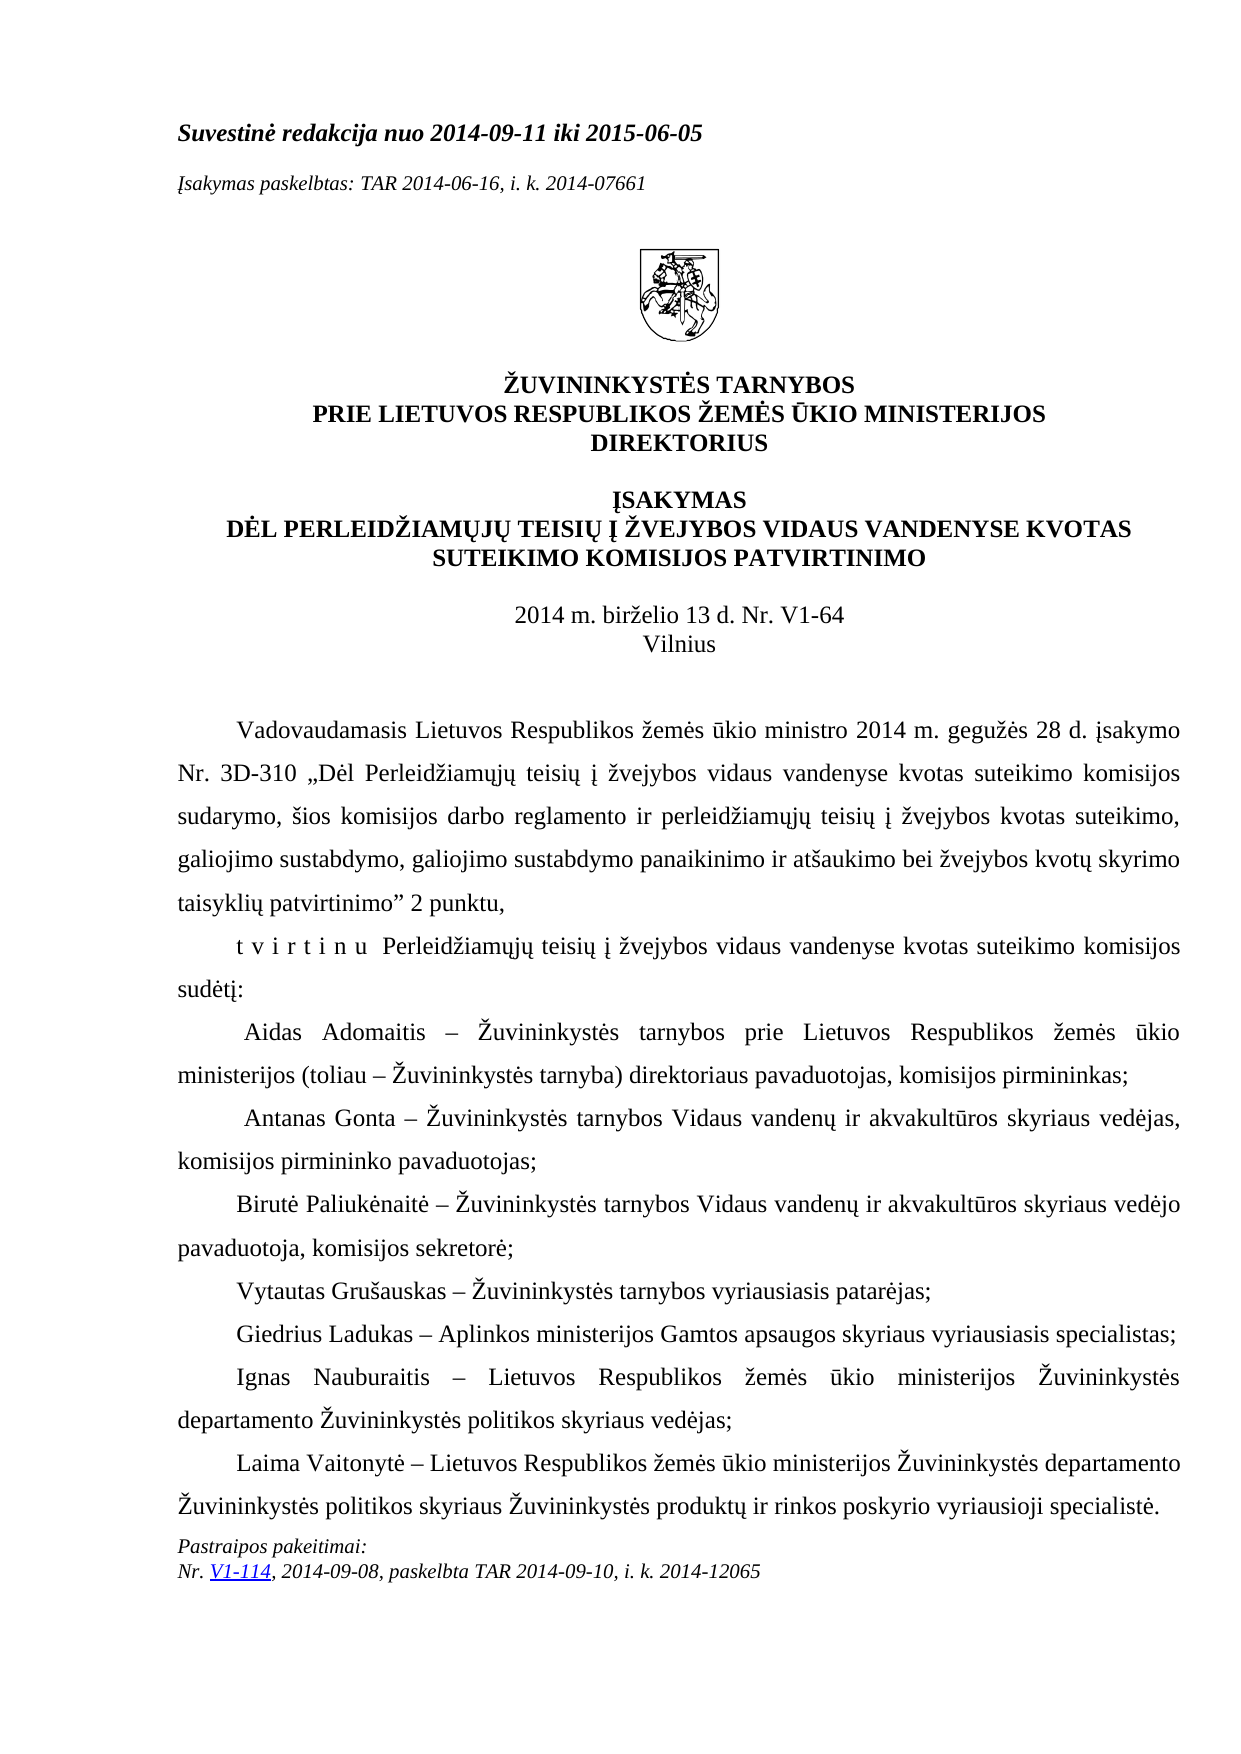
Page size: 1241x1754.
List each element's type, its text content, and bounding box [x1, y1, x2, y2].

text Ignas Nauburaitis – Lietuvos Respublikos žemės ūkio ministerijos Žuvininkystės departamento Žuvininkystės politikos skyriaus vedėjas; [177, 1362, 1181, 1434]
text Suvestinė redakcija nuo 2014-09-11 iki 2015-06-05 [177, 118, 1181, 147]
text Vilnius [177, 629, 1181, 658]
text DIREKTORIUS [177, 428, 1181, 456]
text ŽUVININKYSTĖS TARNYBOS [177, 370, 1181, 399]
text Aidas Adomaitis – Žuvininkystės tarnybos prie Lietuvos Respublikos žemės ūkio ministerijos (toliau – Žuvininkystės tarnyba) direktoriaus pavaduotojas, komisijos pirmininkas; [177, 1017, 1181, 1089]
text Birutė Paliukėnaitė – Žuvininkystės tarnybos Vidaus vandenų ir akvakultūros skyriaus vedėjo pavaduotoja, komisijos sekretorė; [177, 1189, 1181, 1261]
text t v i r t i n u Perleidžiamųjų teisių į žvejybos vidaus vandenyse kvotas suteikimo komisijos sudėtį: [177, 931, 1181, 1003]
text DĖL PERLEIDŽIAMŲJŲ TEISIŲ Į ŽVEJYBOS VIDAUS VANDENYSE KVOTAS SUTEIKIMO KOMISIJOS PATVIRTINIMO [177, 514, 1181, 571]
text Vadovaudamasis Lietuvos Respublikos žemės ūkio ministro 2014 m. gegužės 28 d. įsakymo Nr. 3D-310 „Dėl Perleidžiamųjų teisių į žvejybos vidaus vandenyse kvotas suteikimo komisijos sudarymo, šios komisijos darbo reglamento ir perleidžiamųjų teisių į žvejybos kvotas suteikimo, galiojimo sustabdymo, galiojimo sustabdymo panaikinimo ir atšaukimo bei žvejybos kvotų skyrimo taisyklių patvirtinimo” 2 punktu, [177, 715, 1181, 916]
text 2014 m. birželio 13 d. Nr. V1-64 [177, 600, 1181, 629]
text Antanas Gonta – Žuvininkystės tarnybos Vidaus vandenų ir akvakultūros skyriaus vedėjas, komisijos pirmininko pavaduotojas; [177, 1103, 1181, 1175]
text Vytautas Grušauskas – Žuvininkystės tarnybos vyriausiasis patarėjas; [177, 1276, 1181, 1304]
text Pastraipos pakeitimai: [177, 1534, 1181, 1558]
text Įsakymas paskelbtas: TAR 2014-06-16, i. k. 2014-07661 [177, 171, 1181, 195]
text Giedrius Ladukas – Aplinkos ministerijos Gamtos apsaugos skyriaus vyriausiasis specialistas; [177, 1319, 1181, 1348]
text Nr. V1-114, 2014-09-08, paskelbta TAR 2014-09-10, i. k. 2014-12065 [177, 1558, 1181, 1583]
text PRIE LIETUVOS RESPUBLIKOS ŽEMĖS ŪKIO MINISTERIJOS [177, 399, 1181, 428]
text ĮSAKYMAS [177, 485, 1181, 514]
text Laima Vaitonytė – Lietuvos Respublikos žemės ūkio ministerijos Žuvininkystės departamento Žuvininkystės politikos skyriaus Žuvininkystės produktų ir rinkos poskyrio vyriausioji specialistė. [177, 1448, 1181, 1520]
